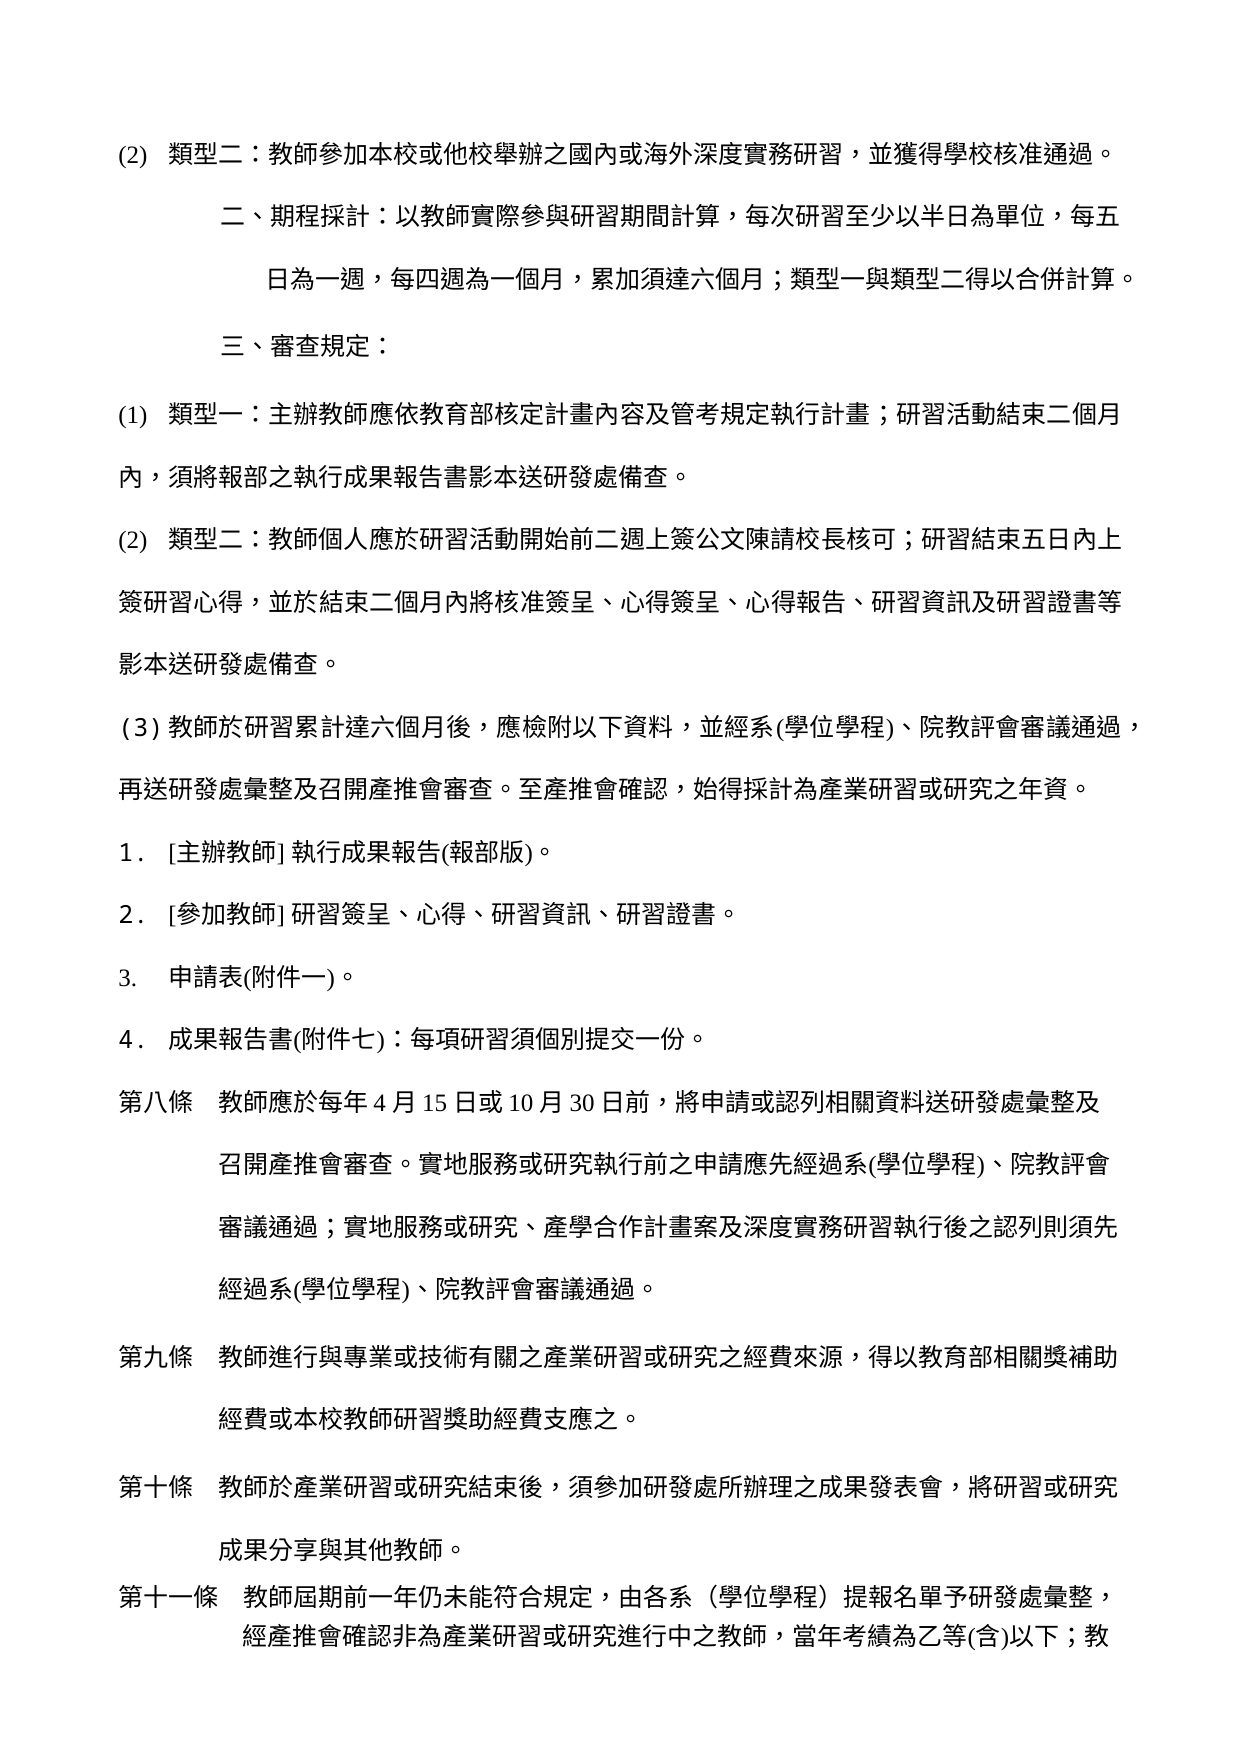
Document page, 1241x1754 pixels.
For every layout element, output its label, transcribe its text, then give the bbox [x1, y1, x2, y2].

text 第八條 教師應於每年4 月15 日或10 月30 日前，將申請或認列相關資料送研發處彙整及召開產推會審查。實地服務或研究執行前之申請應先經過系(學位學程)、院教評會審議通過；實地服務或研究、產學合作計畫案及深度實務研習執行後之認列則須先經過系(學位學程)、院教評會審議通過。 [118, 1059, 1122, 1309]
list 類型一：主辦教師應依教育部核定計畫內容及管考規定執行計畫；研習活動結束二個月內，須將報部之執行成果報告書影本送研發處備查。 [118, 371, 1122, 496]
list 類型二：教師個人應於研習活動開始前二週上簽公文陳請校長核可；研習結束五日內上簽研習心得，並於結束二個月內將核准簽呈、心得簽呈、心得報告、研習資訊及研習證書等影本送研發處備查。 [118, 496, 1122, 684]
text 二、期程採計：以教師實際參與研習期間計算，每次研習至少以半日為單位，每五日為一週，每四週為一個月，累加須達六個月；類型一與類型二得以合併計算。 [220, 173, 1122, 298]
text 第九條 教師進行與專業或技術有關之產業研習或研究之經費來源，得以教育部相關獎補助經費或本校教師研習獎助經費支應之。 [118, 1314, 1122, 1439]
list [主辦教師] 執行成果報告(報部版)。 [118, 809, 1122, 871]
text 第十一條 教師屆期前一年仍未能符合規定，由各系（學位學程）提報名單予研發處彙整，經產推會確認非為產業研習或研究進行中之教師，當年考績為乙等(含)以下；教 [118, 1574, 1119, 1654]
text 第十條 教師於產業研習或研究結束後，須參加研發處所辦理之成果發表會，將研習或研究成果分享與其他教師。 [118, 1444, 1122, 1569]
list 類型二：教師參加本校或他校舉辦之國內或海外深度實務研習，並獲得學校核准通過。 [118, 111, 1122, 173]
text 三、審查規定： [220, 303, 1122, 366]
list [參加教師] 研習簽呈、心得、研習資訊、研習證書。 [118, 871, 1122, 934]
list 成果報告書(附件七)：每項研習須個別提交一份。 [118, 996, 1122, 1059]
list 申請表(附件一)。 [118, 934, 1122, 996]
list 教師於研習累計達六個月後，應檢附以下資料，並經系(學位學程)、院教評會審議通過，再送研發處彙整及召開產推會審查。至產推會確認，始得採計為產業研習或研究之年資。 [118, 684, 1122, 809]
